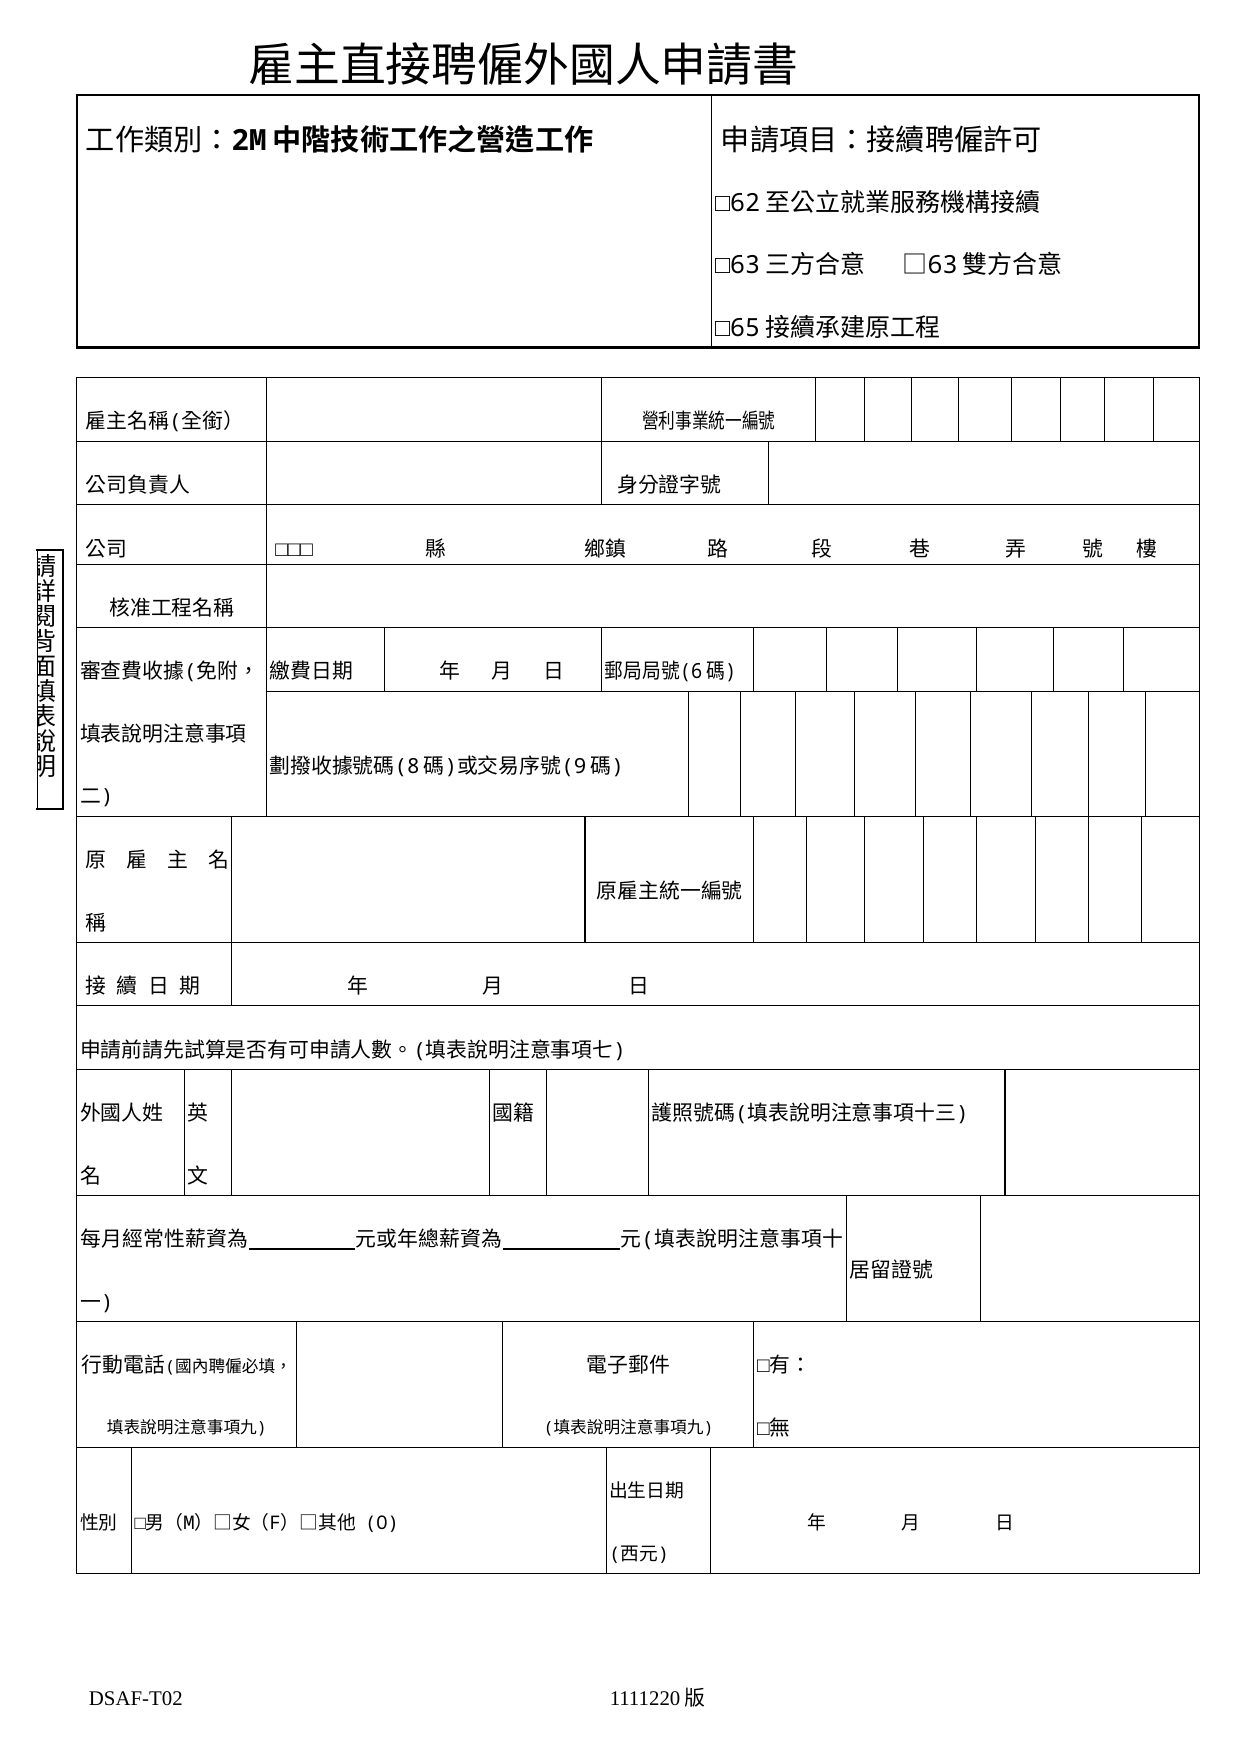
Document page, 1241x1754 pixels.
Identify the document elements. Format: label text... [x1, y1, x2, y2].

table_cell [977, 817, 1035, 942]
table_cell [741, 692, 795, 816]
table_cell [232, 1070, 489, 1195]
table_cell 申請前請先試算是否有可申請人數。(填表說明注意事項七) [77, 1006, 1199, 1069]
table_header [1105, 378, 1153, 441]
table_cell [547, 1070, 648, 1195]
table_cell [977, 628, 1053, 691]
table_cell 原雇主統一編號 [586, 817, 753, 942]
table_cell [267, 565, 658, 627]
table_cell 公司負責人 [77, 442, 266, 504]
table_cell 審查費收據(免附，填表說明注意事項二) [77, 628, 266, 816]
table_cell 居留證號 [847, 1196, 980, 1321]
text 請詳閱背面填表說明 [38, 551, 62, 808]
table_header 營利事業統一編號 [602, 378, 815, 441]
table_cell 劃撥收據號碼(8碼)或交易序號(9碼) [267, 692, 688, 816]
table_header [912, 378, 958, 441]
table_cell [807, 817, 864, 942]
table_header [1061, 378, 1104, 441]
table_cell 繳費日期 [267, 628, 384, 691]
table_cell 護照號碼(填表說明注意事項十三) [649, 1070, 1004, 1195]
table_cell 每月經常性薪資為 元或年總薪資為 元(填表說明注意事項十一) [77, 1196, 846, 1321]
table_header [1012, 378, 1060, 441]
table_cell 性別 [77, 1448, 131, 1573]
table_cell [1032, 692, 1088, 816]
table_cell [905, 565, 1199, 627]
table_cell [916, 692, 970, 816]
table_cell [232, 817, 584, 942]
table_cell [1124, 628, 1199, 691]
table_cell [1142, 817, 1199, 942]
table_cell 身分證字號 [602, 442, 768, 504]
table_cell [1036, 817, 1088, 942]
table_header [1154, 378, 1199, 441]
table_header [865, 378, 911, 441]
table_header 雇主名稱(全銜） [77, 378, 266, 441]
table_cell [1089, 692, 1145, 816]
table_cell □□□ 縣 鄉鎮 路 段 巷 弄 號 樓 (郵遞區號) 市 市區 街 [267, 505, 1199, 564]
table_cell [971, 692, 1031, 816]
table_cell 郵局局號(6碼) [602, 628, 753, 691]
table_cell [898, 628, 976, 691]
table_cell [297, 1322, 502, 1447]
table_cell 年 月 日 [711, 1448, 1199, 1573]
table_cell [689, 692, 740, 816]
table_cell □男（M）□女（F）□其他 (O) [132, 1448, 606, 1573]
table_cell 電子郵件 (填表說明注意事項九) [503, 1322, 753, 1447]
table_header 申請項目：接續聘僱許可 □62至公立就業服務機構接續 □63三方合意 □63雙方合意 □65接續承建原工程 [712, 96, 1198, 346]
table_cell [769, 442, 1199, 504]
table_cell 出生日期(西元) [607, 1448, 710, 1573]
table_header [267, 378, 601, 441]
table_cell 外國人姓名 [77, 1070, 184, 1195]
table_cell [267, 442, 601, 504]
table_cell 年 月 日 [385, 628, 601, 691]
table_cell 接 續 日 期 [77, 943, 231, 1005]
table_cell [796, 692, 854, 816]
table_cell 原 雇 主 名 稱 [77, 817, 231, 942]
table_cell [754, 628, 826, 691]
table_cell [981, 1196, 1199, 1321]
table_cell 核准工程名稱 [77, 565, 266, 627]
table_cell [855, 692, 915, 816]
table_cell [658, 565, 905, 627]
table_cell □有： □無 [754, 1322, 1199, 1447]
table_cell 年 月 日 [232, 943, 1199, 1005]
table_header [816, 378, 864, 441]
table_cell 英文 [185, 1070, 231, 1195]
table_cell [1146, 692, 1199, 816]
table_cell [827, 628, 897, 691]
table_header 工作類別：2M中階技術工作之營造工作 [78, 96, 711, 346]
table_cell 公司 地址 [77, 505, 266, 564]
table_cell 國籍 [490, 1070, 546, 1195]
table_cell [754, 817, 806, 942]
table_cell [865, 817, 923, 942]
table_header [959, 378, 1011, 441]
table_cell 行動電話(國內聘僱必填，填表說明注意事項九) [77, 1322, 296, 1447]
table_cell [1089, 817, 1141, 942]
table_cell [924, 817, 976, 942]
table_cell [1054, 628, 1123, 691]
table_cell [1006, 1070, 1199, 1195]
subtitle 雇主直接聘僱外國人申請書 [248, 28, 1007, 94]
